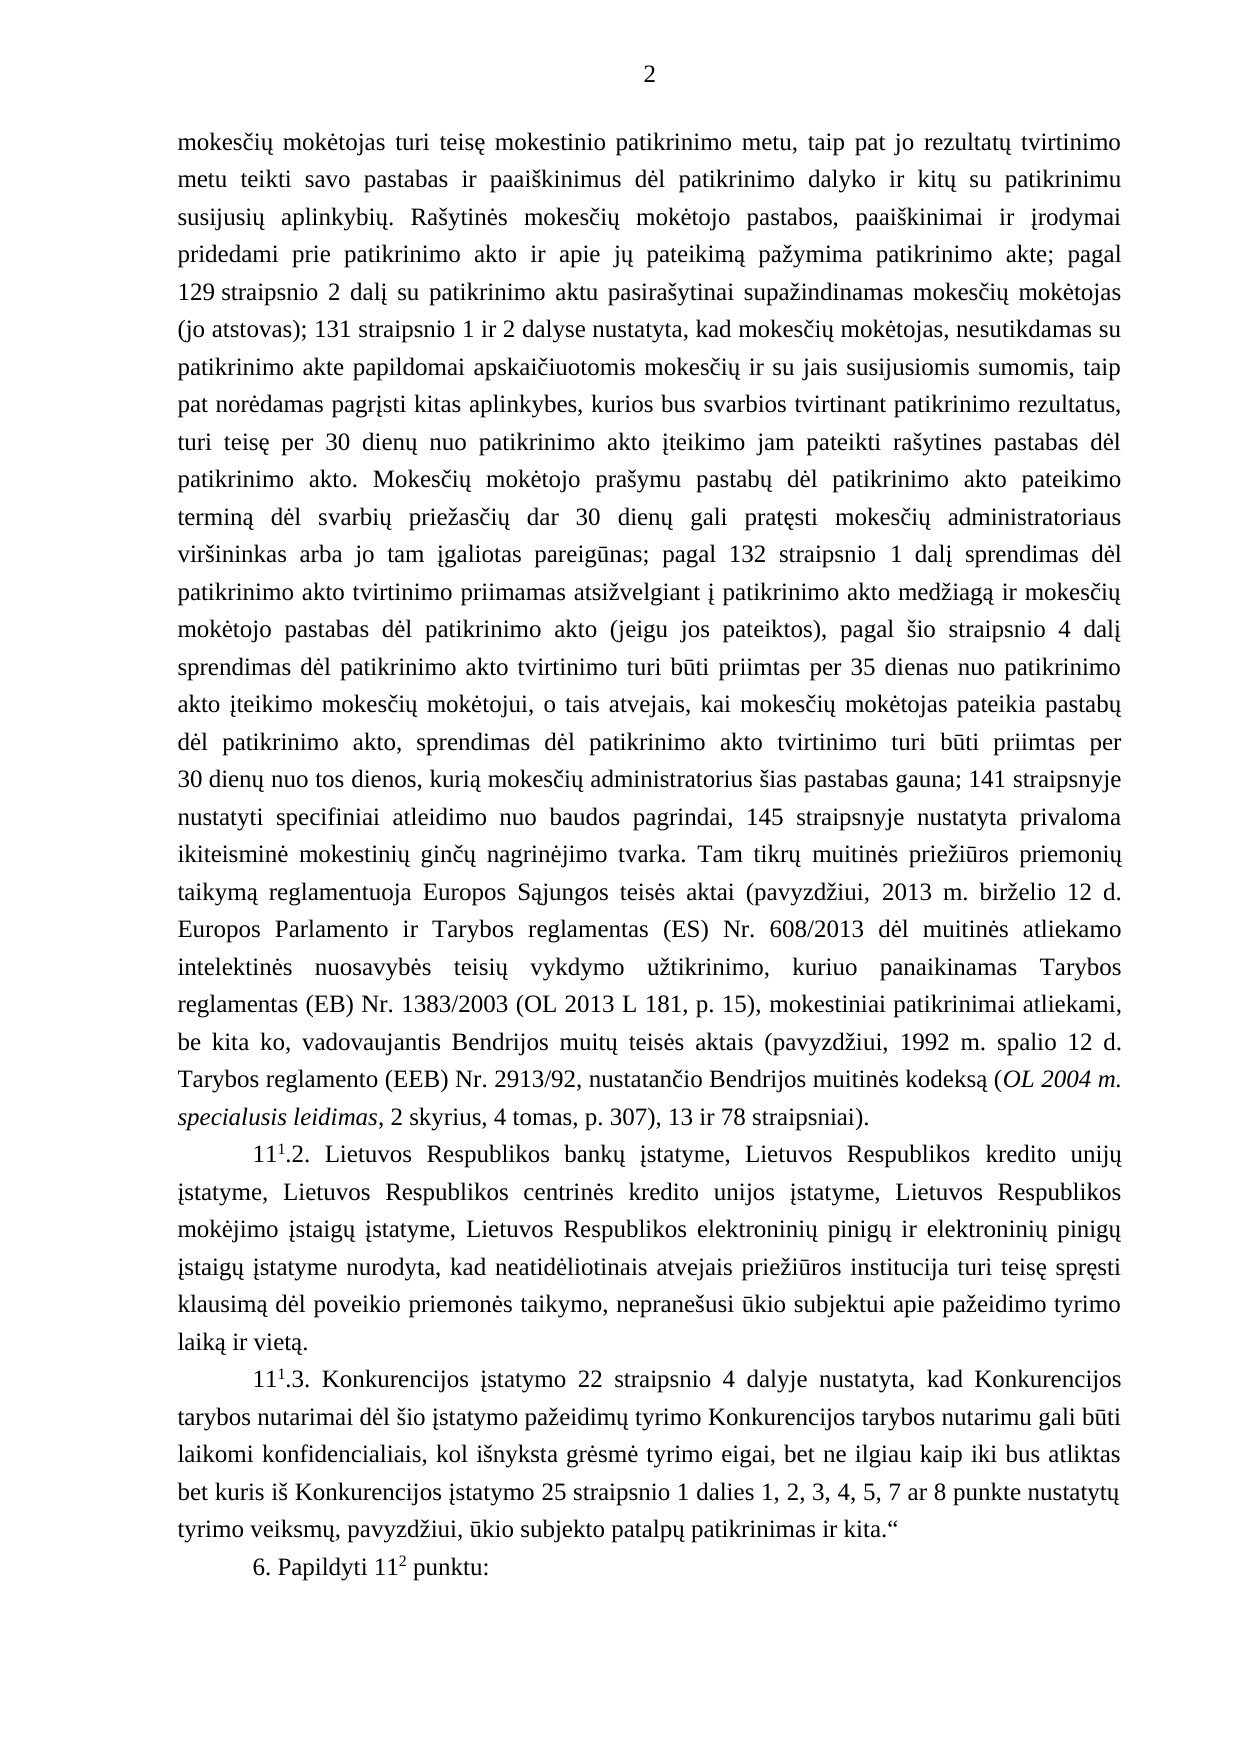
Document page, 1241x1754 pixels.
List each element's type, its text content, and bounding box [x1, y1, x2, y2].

text 111.3. Konkurencijos įstatymo 22 straipsnio 4 dalyje nustatyta, kad Konkurencijos tarybos nutarimai dėl šio įstatymo pažeidimų tyrimo Konkurencijos tarybos nutarimu gali būti laikomi konfidencialiais, kol išnyksta grėsmė tyrimo eigai, bet ne ilgiau kaip iki bus atliktas bet kuris iš Konkurencijos įstatymo 25 straipsnio 1 dalies 1, 2, 3, 4, 5, 7 ar 8 punkte nustatytų tyrimo veiksmų, pavyzdžiui, ūkio subjekto patalpų patikrinimas ir kita.“ [177, 1356, 1122, 1543]
text 6. Papildyti 112 punktu: [177, 1543, 1122, 1581]
text mokesčių mokėtojas turi teisę mokestinio patikrinimo metu, taip pat jo rezultatų tvirtinimo metu teikti savo pastabas ir paaiškinimus dėl patikrinimo dalyko ir kitų su patikrinimu susijusių aplinkybių. Rašytinės mokesčių mokėtojo pastabos, paaiškinimai ir įrodymai pridedami prie patikrinimo akto ir apie jų pateikimą pažymima patikrinimo akte; pagal 129 straipsnio 2 dalį su patikrinimo aktu pasirašytinai supažindinamas mokesčių mokėtojas (jo atstovas); 131 straipsnio 1 ir 2 dalyse nustatyta, kad mokesčių mokėtojas, nesutikdamas su patikrinimo akte papildomai apskaičiuotomis mokesčių ir su jais susijusiomis sumomis, taip pat norėdamas pagrįsti kitas aplinkybes, kurios bus svarbios tvirtinant patikrinimo rezultatus, turi teisę per 30 dienų nuo patikrinimo akto įteikimo jam pateikti rašytines pastabas dėl patikrinimo akto. Mokesčių mokėtojo prašymu pastabų dėl patikrinimo akto pateikimo terminą dėl svarbių priežasčių dar 30 dienų gali pratęsti mokesčių administratoriaus viršininkas arba jo tam įgaliotas pareigūnas; pagal 132 straipsnio 1 dalį sprendimas dėl patikrinimo akto tvirtinimo priimamas atsižvelgiant į patikrinimo akto medžiagą ir mokesčių mokėtojo pastabas dėl patikrinimo akto (jeigu jos pateiktos), pagal šio straipsnio 4 dalį sprendimas dėl patikrinimo akto tvirtinimo turi būti priimtas per 35 dienas nuo patikrinimo akto įteikimo mokesčių mokėtojui, o tais atvejais, kai mokesčių mokėtojas pateikia pastabų dėl patikrinimo akto, sprendimas dėl patikrinimo akto tvirtinimo turi būti priimtas per 30 dienų nuo tos dienos, kurią mokesčių administratorius šias pastabas gauna; 141 straipsnyje nustatyti specifiniai atleidimo nuo baudos pagrindai, 145 straipsnyje nustatyta privaloma ikiteisminė mokestinių ginčų nagrinėjimo tvarka. Tam tikrų muitinės priežiūros priemonių taikymą reglamentuoja Europos Sąjungos teisės aktai (pavyzdžiui, 2013 m. birželio 12 d. Europos Parlamento ir Tarybos reglamentas (ES) Nr. 608/2013 dėl muitinės atliekamo intelektinės nuosavybės teisių vykdymo užtikrinimo, kuriuo panaikinamas Tarybos reglamentas (EB) Nr. 1383/2003 (OL 2013 L 181, p. 15), mokestiniai patikrinimai atliekami, be kita ko, vadovaujantis Bendrijos muitų teisės aktais (pavyzdžiui, 1992 m. spalio 12 d. Tarybos reglamento (EEB) Nr. 2913/92, nustatančio Bendrijos muitinės kodeksą (OL 2004 m. specialusis leidimas, 2 skyrius, 4 tomas, p. 307), 13 ir 78 straipsniai). [177, 118, 1122, 1131]
text 111.2. Lietuvos Respublikos bankų įstatyme, Lietuvos Respublikos kredito unijų įstatyme, Lietuvos Respublikos centrinės kredito unijos įstatyme, Lietuvos Respublikos mokėjimo įstaigų įstatyme, Lietuvos Respublikos elektroninių pinigų ir elektroninių pinigų įstaigų įstatyme nurodyta, kad neatidėliotinais atvejais priežiūros institucija turi teisę spręsti klausimą dėl poveikio priemonės taikymo, nepranešusi ūkio subjektui apie pažeidimo tyrimo laiką ir vietą. [177, 1131, 1122, 1356]
